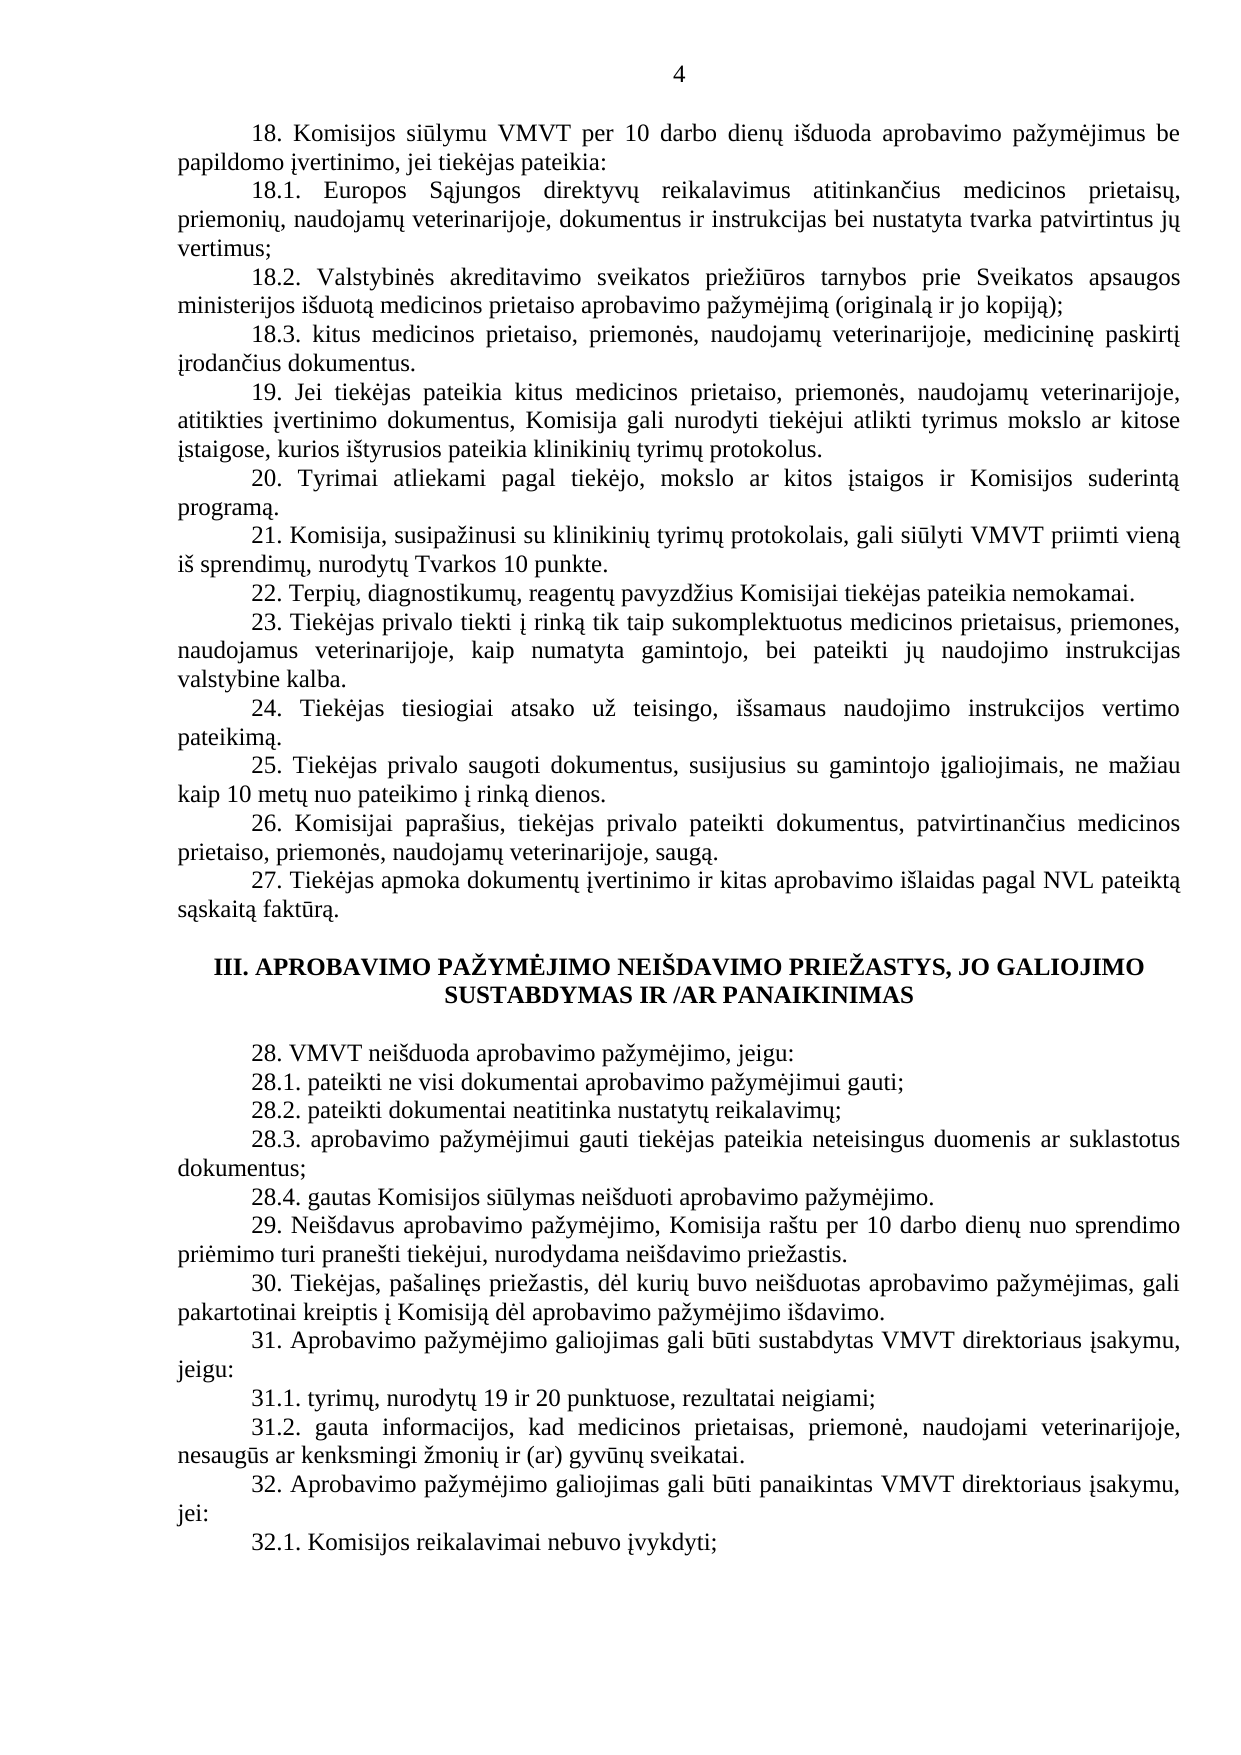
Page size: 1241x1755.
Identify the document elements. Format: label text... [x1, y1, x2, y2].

text 32. Aprobavimo pažymėjimo galiojimas gali būti panaikintas VMVT direktoriaus įsakymu, jei: [177, 1469, 1181, 1527]
text 23. Tiekėjas privalo tiekti į rinką tik taip sukomplektuotus medicinos prietaisus, priemones, naudojamus veterinarijoje, kaip numatyta gamintojo, bei pateikti jų naudojimo instrukcijas valstybine kalba. [177, 607, 1181, 693]
text 28.3. aprobavimo pažymėjimui gauti tiekėjas pateikia neteisingus duomenis ar suklastotus dokumentus; [177, 1124, 1181, 1182]
text 31.2. gauta informacijos, kad medicinos prietaisas, priemonė, naudojami veterinarijoje, nesaugūs ar kenksmingi žmonių ir (ar) gyvūnų sveikatai. [177, 1412, 1181, 1469]
text 27. Tiekėjas apmoka dokumentų įvertinimo ir kitas aprobavimo išlaidas pagal NVL pateiktą sąskaitą faktūrą. [177, 866, 1181, 923]
text 28.4. gautas Komisijos siūlymas neišduoti aprobavimo pažymėjimo. [177, 1182, 1181, 1211]
text 18.3. kitus medicinos prietaiso, priemonės, naudojamų veterinarijoje, medicininę paskirtį įrodančius dokumentus. [177, 319, 1181, 377]
text 24. Tiekėjas tiesiogiai atsako už teisingo, išsamaus naudojimo instrukcijos vertimo pateikimą. [177, 693, 1181, 751]
text 18. Komisijos siūlymu VMVT per 10 darbo dienų išduoda aprobavimo pažymėjimus be papildomo įvertinimo, jei tiekėjas pateikia: [177, 118, 1181, 176]
text 32.1. Komisijos reikalavimai nebuvo įvykdyti; [177, 1527, 1181, 1556]
text 31.1. tyrimų, nurodytų 19 ir 20 punktuose, rezultatai neigiami; [177, 1383, 1181, 1412]
text 19. Jei tiekėjas pateikia kitus medicinos prietaiso, priemonės, naudojamų veterinarijoje, atitikties įvertinimo dokumentus, Komisija gali nurodyti tiekėjui atlikti tyrimus mokslo ar kitose įstaigose, kurios ištyrusios pateikia klinikinių tyrimų protokolus. [177, 377, 1181, 463]
text 28.1. pateikti ne visi dokumentai aprobavimo pažymėjimui gauti; [177, 1067, 1181, 1096]
text 31. Aprobavimo pažymėjimo galiojimas gali būti sustabdytas VMVT direktoriaus įsakymu, jeigu: [177, 1326, 1181, 1383]
text 29. Neišdavus aprobavimo pažymėjimo, Komisija raštu per 10 darbo dienų nuo sprendimo priėmimo turi pranešti tiekėjui, nurodydama neišdavimo priežastis. [177, 1211, 1181, 1268]
text 22. Terpių, diagnostikumų, reagentų pavyzdžius Komisijai tiekėjas pateikia nemokamai. [177, 578, 1181, 607]
text 28. VMVT neišduoda aprobavimo pažymėjimo, jeigu: [177, 1038, 1181, 1067]
text 28.2. pateikti dokumentai neatitinka nustatytų reikalavimų; [177, 1096, 1181, 1124]
text 18.1. Europos Sąjungos direktyvų reikalavimus atitinkančius medicinos prietaisų, priemonių, naudojamų veterinarijoje, dokumentus ir instrukcijas bei nustatyta tvarka patvirtintus jų vertimus; [177, 176, 1181, 262]
text 25. Tiekėjas privalo saugoti dokumentus, susijusius su gamintojo įgaliojimais, ne mažiau kaip 10 metų nuo pateikimo į rinką dienos. [177, 751, 1181, 808]
text 20. Tyrimai atliekami pagal tiekėjo, mokslo ar kitos įstaigos ir Komisijos suderintą programą. [177, 463, 1181, 521]
text 30. Tiekėjas, pašalinęs priežastis, dėl kurių buvo neišduotas aprobavimo pažymėjimas, gali pakartotinai kreiptis į Komisiją dėl aprobavimo pažymėjimo išdavimo. [177, 1268, 1181, 1326]
text 18.2. Valstybinės akreditavimo sveikatos priežiūros tarnybos prie Sveikatos apsaugos ministerijos išduotą medicinos prietaiso aprobavimo pažymėjimą (originalą ir jo kopiją); [177, 262, 1181, 319]
text III. APROBAVIMO PAŽYMĖJIMO NEIŠDAVIMO PRIEŽASTYS, JO GALIOJIMO SUSTABDYMAS IR /AR PANAIKINIMAS [177, 952, 1181, 1009]
text 26. Komisijai paprašius, tiekėjas privalo pateikti dokumentus, patvirtinančius medicinos prietaiso, priemonės, naudojamų veterinarijoje, saugą. [177, 808, 1181, 866]
text 21. Komisija, susipažinusi su klinikinių tyrimų protokolais, gali siūlyti VMVT priimti vieną iš sprendimų, nurodytų Tvarkos 10 punkte. [177, 521, 1181, 578]
